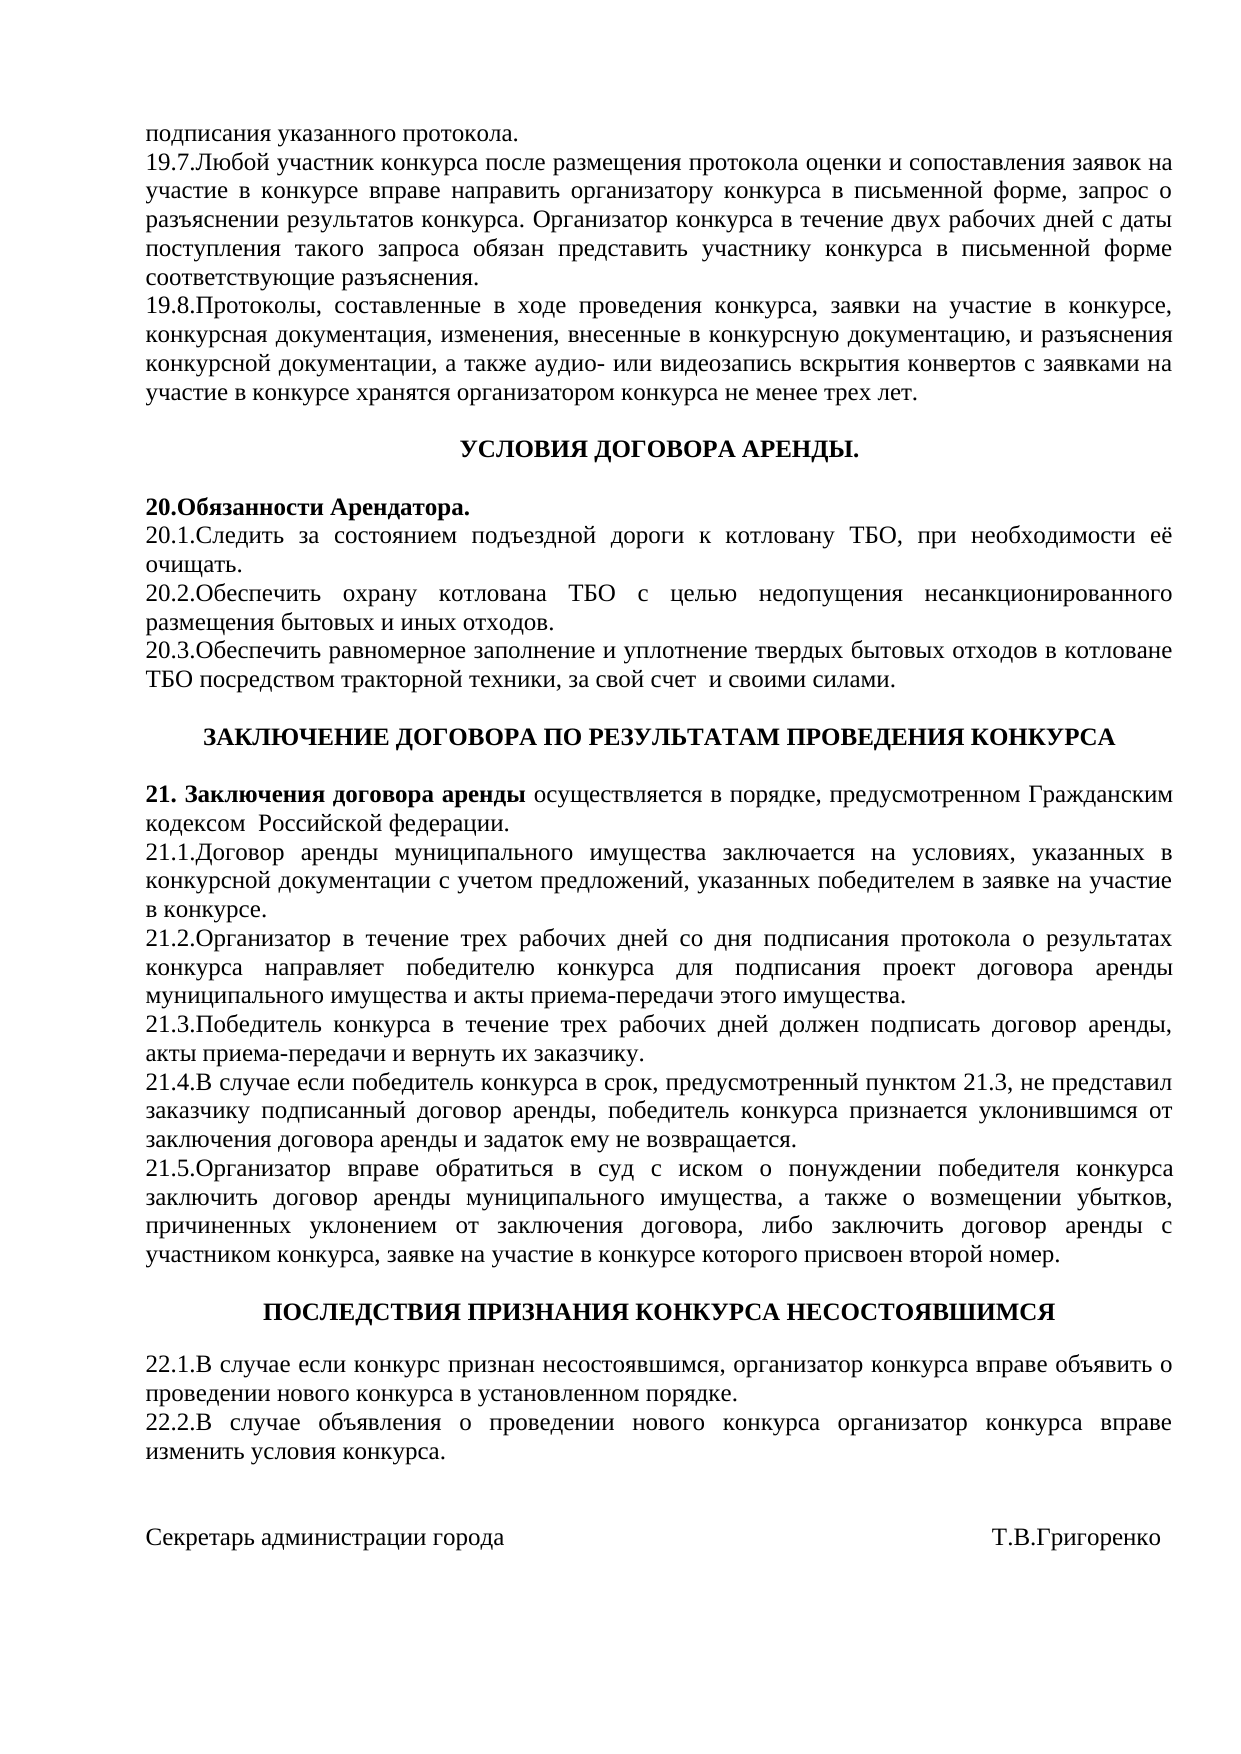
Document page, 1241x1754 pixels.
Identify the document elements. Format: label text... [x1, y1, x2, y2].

text 22.1.В случае если конкурс признан несостоявшимся, организатор конкурса вправе объявить о проведении нового конкурса в установленном порядке. [145, 1349, 1173, 1407]
text 20.1.Следить за состоянием подъездной дороги к котловану ТБО, при необходимости её очищать. [145, 521, 1173, 578]
text 21. Заключения договора аренды осуществляется в порядке, предусмотренном Гражданским кодексом Российской федерации. [145, 779, 1173, 837]
text 19.8.Протоколы, составленные в ходе проведения конкурса, заявки на участие в конкурсе, конкурсная документация, изменения, внесенные в конкурсную документацию, и разъяснения конкурсной документации, а также аудио- или видеозапись вскрытия конвертов с заявками на участие в конкурсе хранятся организатором конкурса не менее трех лет. [145, 291, 1173, 406]
text 21.4.В случае если победитель конкурса в срок, предусмотренный пунктом 21.3, не представил заказчику подписанный договор аренды, победитель конкурса признается уклонившимся от заключения договора аренды и задаток ему не возвращается. [145, 1067, 1173, 1153]
text 21.3.Победитель конкурса в течение трех рабочих дней должен подписать договор аренды, акты приема-передачи и вернуть их заказчику. [145, 1009, 1173, 1067]
text 20.3.Обеспечить равномерное заполнение и уплотнение твердых бытовых отходов в котловане ТБО посредством тракторной техники, за свой счет и своими силами. [145, 636, 1173, 693]
text 21.1.Договор аренды муниципального имущества заключается на условиях, указанных в конкурсной документации с учетом предложений, указанных победителем в заявке на участие в конкурсе. [145, 837, 1173, 923]
text 20.Обязанности Арендатора. [145, 492, 1173, 521]
text ЗАКЛЮЧЕНИЕ ДОГОВОРА ПО РЕЗУЛЬТАТАМ ПРОВЕДЕНИЯ КОНКУРСА [145, 722, 1173, 751]
text 22.2.В случае объявления о проведении нового конкурса организатор конкурса вправе изменить условия конкурса. [145, 1407, 1173, 1464]
text 19.7.Любой участник конкурса после размещения протокола оценки и сопоставления заявок на участие в конкурсе вправе направить организатору конкурса в письменной форме, запрос о разъяснении результатов конкурса. Организатор конкурса в течение двух рабочих дней с даты поступления такого запроса обязан представить участнику конкурса в письменной форме соответствующие разъяснения. [145, 147, 1173, 291]
text ПОСЛЕДСТВИЯ ПРИЗНАНИЯ КОНКУРСА НЕСОСТОЯВШИМСЯ [145, 1297, 1173, 1326]
text подписания указанного протокола. [145, 118, 1173, 147]
text 20.2.Обеспечить охрану котлована ТБО с целью недопущения несанкционированного размещения бытовых и иных отходов. [145, 578, 1173, 636]
text УСЛОВИЯ ДОГОВОРА АРЕНДЫ. [145, 434, 1173, 463]
text 21.5.Организатор вправе обратиться в суд с иском о понуждении победителя конкурса заключить договор аренды муниципального имущества, а также о возмещении убытков, причиненных уклонением от заключения договора, либо заключить договор аренды с участником конкурса, заявке на участие в конкурсе которого присвоен второй номер. [145, 1153, 1173, 1268]
text Секретарь администрации города Т.В.Григоренко [145, 1522, 1173, 1551]
text 21.2.Организатор в течение трех рабочих дней со дня подписания протокола о результатах конкурса направляет победителю конкурса для подписания проект договора аренды муниципального имущества и акты приема-передачи этого имущества. [145, 923, 1173, 1009]
